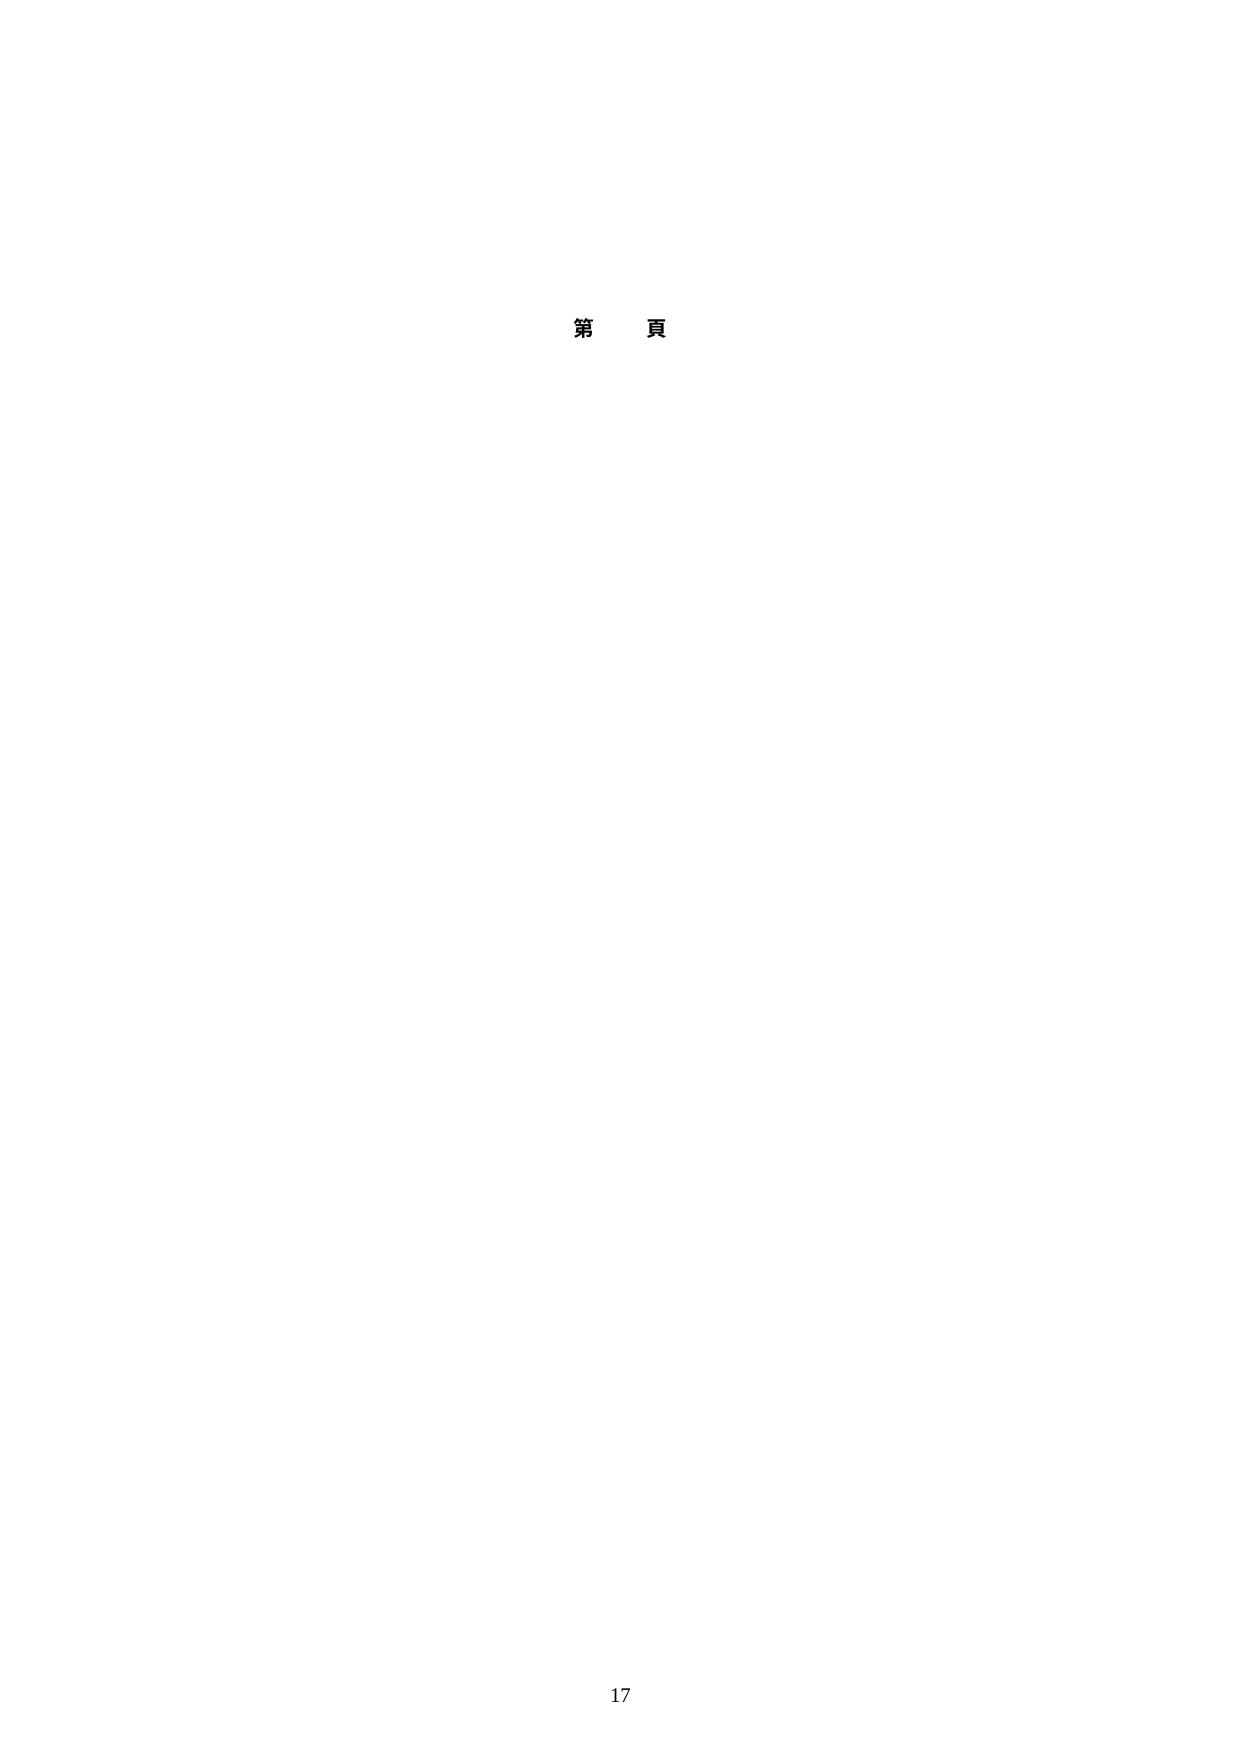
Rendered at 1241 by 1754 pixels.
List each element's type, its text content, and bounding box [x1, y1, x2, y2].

text 第 頁 [112, 285, 1128, 348]
